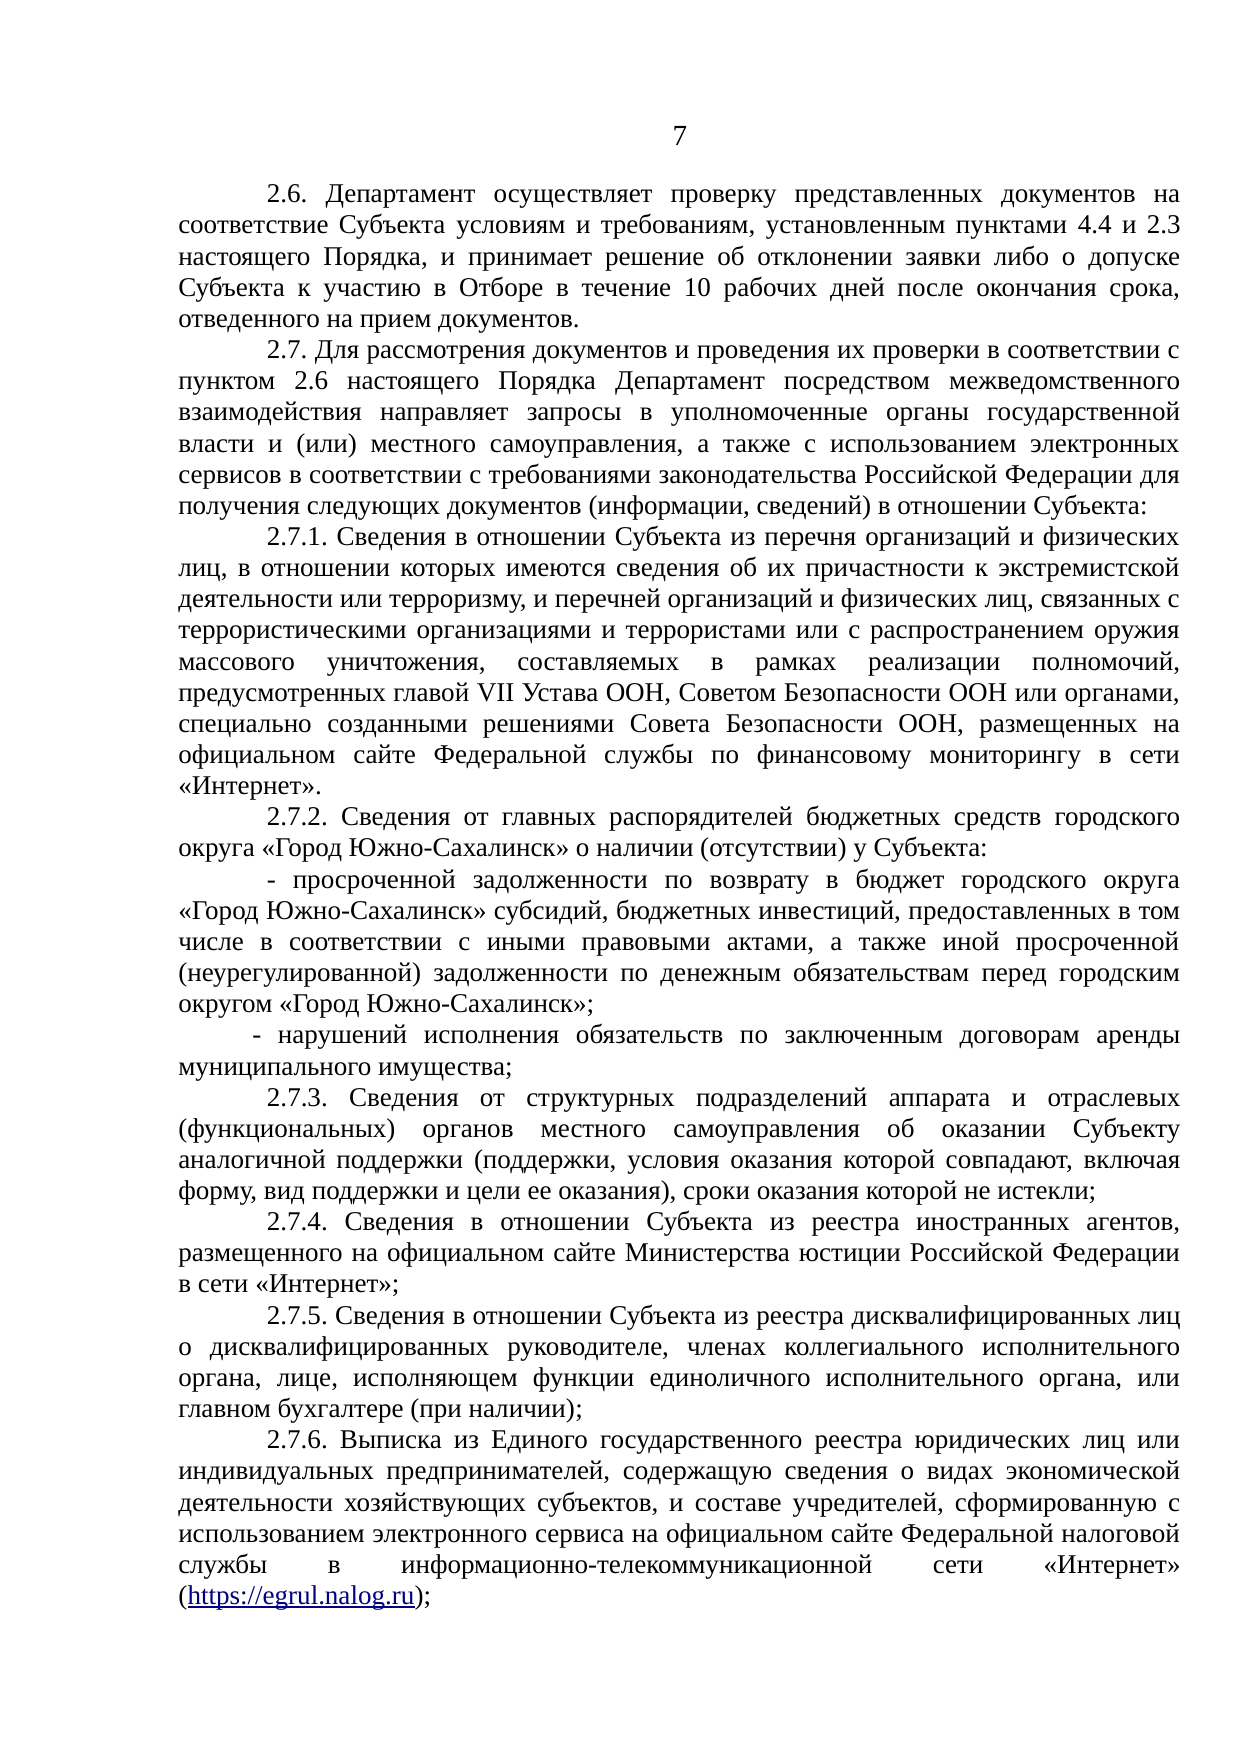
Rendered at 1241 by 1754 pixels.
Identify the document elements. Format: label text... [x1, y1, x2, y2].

text 2.6. Департамент осуществляет проверку представленных документов на соответствие Субъекта условиям и требованиям, установленным пунктами 4.4 и 2.3 настоящего Порядка, и принимает решение об отклонении заявки либо о допуске Субъекта к участию в Отборе в течение 10 рабочих дней после окончания срока, отведенного на прием документов. [178, 177, 1181, 333]
text 2.7. Для рассмотрения документов и проведения их проверки в соответствии с пунктом 2.6 настоящего Порядка Департамент посредством межведомственного взаимодействия направляет запросы в уполномоченные органы государственной власти и (или) местного самоуправления, а также с использованием электронных сервисов в соответствии с требованиями законодательства Российской Федерации для получения следующих документов (информации, сведений) в отношении Субъекта: [178, 333, 1181, 520]
text 2.7.4. Сведения в отношении Субъекта из реестра иностранных агентов, размещенного на официальном сайте Министерства юстиции Российской Федерации в сети «Интернет»; [178, 1205, 1181, 1299]
text - просроченной задолженности по возврату в бюджет городского округа «Город Южно-Сахалинск» субсидий, бюджетных инвестиций, предоставленных в том числе в соответствии с иными правовыми актами, а также иной просроченной (неурегулированной) задолженности по денежным обязательствам перед городским округом «Город Южно-Сахалинск»; [178, 863, 1181, 1018]
text 2.7.3. Сведения от структурных подразделений аппарата и отраслевых (функциональных) органов местного самоуправления об оказании Субъекту аналогичной поддержки (поддержки, условия оказания которой совпадают, включая форму, вид поддержки и цели ее оказания), сроки оказания которой не истекли; [178, 1081, 1181, 1205]
subtitle - нарушений исполнения обязательств по заключенным договорам аренды муниципального имущества; [178, 1018, 1181, 1081]
text 2.7.6. Выписка из Единого государственного реестра юридических лиц или индивидуальных предпринимателей, содержащую сведения о видах экономической деятельности хозяйствующих субъектов, и составе учредителей, сформированную с использованием электронного сервиса на официальном сайте Федеральной налоговой службы в информационно-телекоммуникационной сети «Интернет» (https://egrul.nalog.ru); [178, 1423, 1181, 1610]
text 2.7.2. Сведения от главных распорядителей бюджетных средств городского округа «Город Южно-Сахалинск» о наличии (отсутствии) у Субъекта: [178, 800, 1181, 863]
text 2.7.1. Сведения в отношении Субъекта из перечня организаций и физических лиц, в отношении которых имеются сведения об их причастности к экстремистской деятельности или терроризму, и перечней организаций и физических лиц, связанных с террористическими организациями и террористами или с распространением оружия массового уничтожения, составляемых в рамках реализации полномочий, предусмотренных главой VII Устава ООН, Советом Безопасности ООН или органами, специально созданными решениями Совета Безопасности ООН, размещенных на официальном сайте Федеральной службы по финансовому мониторингу в сети «Интернет». [178, 520, 1181, 800]
text 2.7.5. Сведения в отношении Субъекта из реестра дисквалифицированных лиц о дисквалифицированных руководителе, членах коллегиального исполнительного органа, лице, исполняющем функции единоличного исполнительного органа, или главном бухгалтере (при наличии); [178, 1299, 1181, 1423]
